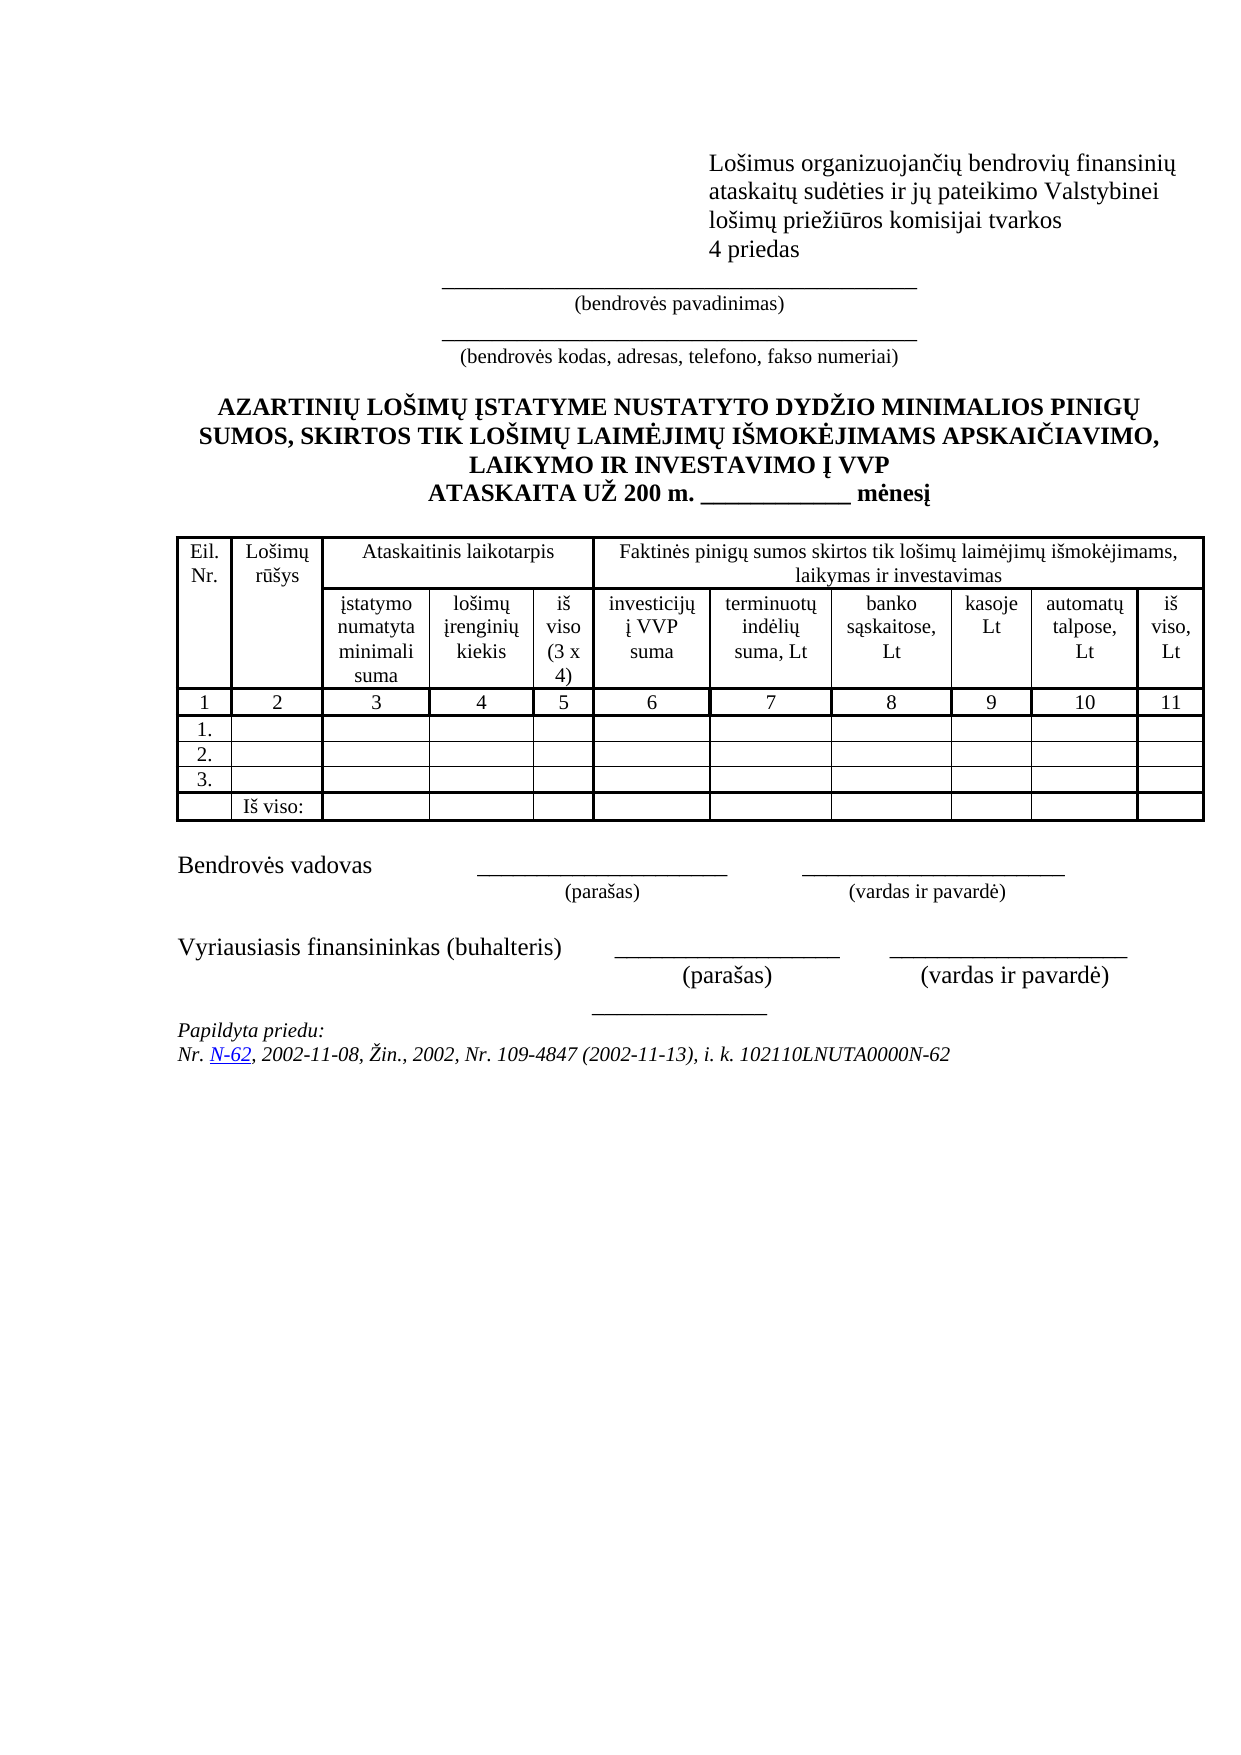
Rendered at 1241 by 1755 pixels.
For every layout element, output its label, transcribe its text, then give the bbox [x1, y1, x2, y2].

table_cell [1139, 717, 1202, 741]
table_cell iš viso (3 x 4) [534, 590, 592, 687]
table_cell [595, 717, 709, 741]
text (parašas) (vardas ir pavardė) [177, 961, 1181, 989]
text Vyriausiasis finansininkas (buhalteris) [177, 932, 1181, 961]
table_cell [534, 794, 592, 818]
table_cell Iš viso: [232, 794, 321, 818]
text ataskaitų sudėties ir jų pateikimo Valstybinei [177, 176, 1181, 205]
table_cell [711, 742, 831, 766]
table_cell [1032, 794, 1136, 818]
table_cell [232, 767, 321, 791]
table_cell [1032, 767, 1136, 791]
table_cell [534, 717, 592, 741]
table_header Lošimų rūšys [233, 539, 321, 687]
table_cell [595, 794, 709, 818]
table_cell [595, 767, 709, 791]
table_cell 2 [233, 690, 321, 714]
text Nr. N-62, 2002-11-08, Žin., 2002, Nr. 109-4847 (2002-11-13), i. k. 102110LNUTA0000N-62 [177, 1042, 1181, 1066]
table_cell [711, 767, 831, 791]
table_cell [952, 742, 1031, 766]
table_cell [1032, 742, 1136, 766]
table_cell kasoje Lt [952, 590, 1031, 687]
table_cell įstatymo numatyta minimali suma [324, 590, 429, 687]
table_cell [711, 794, 831, 818]
table_cell 6 [595, 690, 708, 714]
table_cell 1 [179, 690, 230, 714]
table_header Faktinės pinigų sumos skirtos tik lošimų laimėjimų išmokėjimams, laikymas ir investavimas [595, 539, 1202, 587]
table_cell [232, 717, 321, 741]
table_cell [430, 767, 533, 791]
text (parašas) (vardas ir pavardė) [177, 879, 1181, 903]
table_cell 11 [1139, 690, 1202, 714]
table_cell [832, 767, 951, 791]
table_cell 10 [1033, 690, 1136, 714]
text (bendrovės kodas, adresas, telefono, fakso numeriai) [177, 344, 1181, 368]
table_cell 9 [953, 690, 1030, 714]
table_cell 1. [179, 717, 231, 741]
table_cell [952, 767, 1031, 791]
table_cell 8 [833, 690, 950, 714]
table_cell [711, 717, 831, 741]
table_cell 2. [179, 742, 231, 766]
text Lošimus organizuojančių bendrovių finansinių [709, 148, 1181, 176]
table_cell terminuotų indėlių suma, Lt [711, 590, 831, 687]
text (bendrovės pavadinimas) [177, 291, 1181, 315]
table_header Ataskaitinis laikotarpis [324, 539, 592, 587]
table_cell [430, 794, 533, 818]
table_cell [232, 742, 321, 766]
table_cell [430, 717, 533, 741]
text AZARTINIŲ LOŠIMŲ ĮSTATYME NUSTATYTO DYDŽIO MINIMALIOS PINIGŲ SUMOS, SKIRTOS TIK LOŠIMŲ LAIMĖJIMŲ IŠMOKĖJIMAMS APSKAIČIAVIMO, LAIKYMO IR INVESTAVIMO Į VVP [177, 392, 1181, 478]
table_cell [534, 742, 592, 766]
text ATASKAITA UŽ 200 m. ____________ mėnesį [177, 478, 1181, 507]
text Bendrovės vadovas [177, 850, 1181, 879]
table_cell [832, 742, 951, 766]
text 4 priedas [177, 234, 1181, 263]
table_cell [430, 742, 533, 766]
table_cell [324, 767, 429, 791]
table_cell [832, 794, 951, 818]
table_cell [952, 794, 1031, 818]
table_cell [832, 717, 951, 741]
table_cell 7 [712, 690, 830, 714]
table_cell [534, 767, 592, 791]
table_cell lošimų įrenginių kiekis [430, 590, 533, 687]
table_cell [1139, 794, 1202, 818]
table_cell [324, 742, 429, 766]
table_cell 3. [179, 767, 231, 791]
table_cell [324, 717, 429, 741]
table_cell iš viso, Lt [1139, 590, 1202, 687]
table_cell [1139, 742, 1202, 766]
table_cell 4 [431, 690, 532, 714]
table_cell banko sąskaitose, Lt [832, 590, 951, 687]
table_cell 5 [535, 690, 592, 714]
text lošimų priežiūros komisijai tvarkos [177, 205, 1181, 234]
text ______________________________________ [177, 263, 1181, 291]
table_cell 3 [324, 690, 428, 714]
table_cell [595, 742, 709, 766]
table_cell [952, 717, 1031, 741]
table_cell [1032, 717, 1136, 741]
text ______________________________________ [177, 315, 1181, 344]
table_cell [1139, 767, 1202, 791]
table_header Eil. Nr. [179, 539, 230, 687]
table_cell [179, 794, 231, 818]
table_cell investicijų į VVP suma [595, 590, 709, 687]
text Papildyta priedu: [177, 1018, 1181, 1042]
text ______________ [177, 989, 1181, 1018]
table_cell [324, 794, 429, 818]
table_cell automatų talpose, Lt [1032, 590, 1136, 687]
